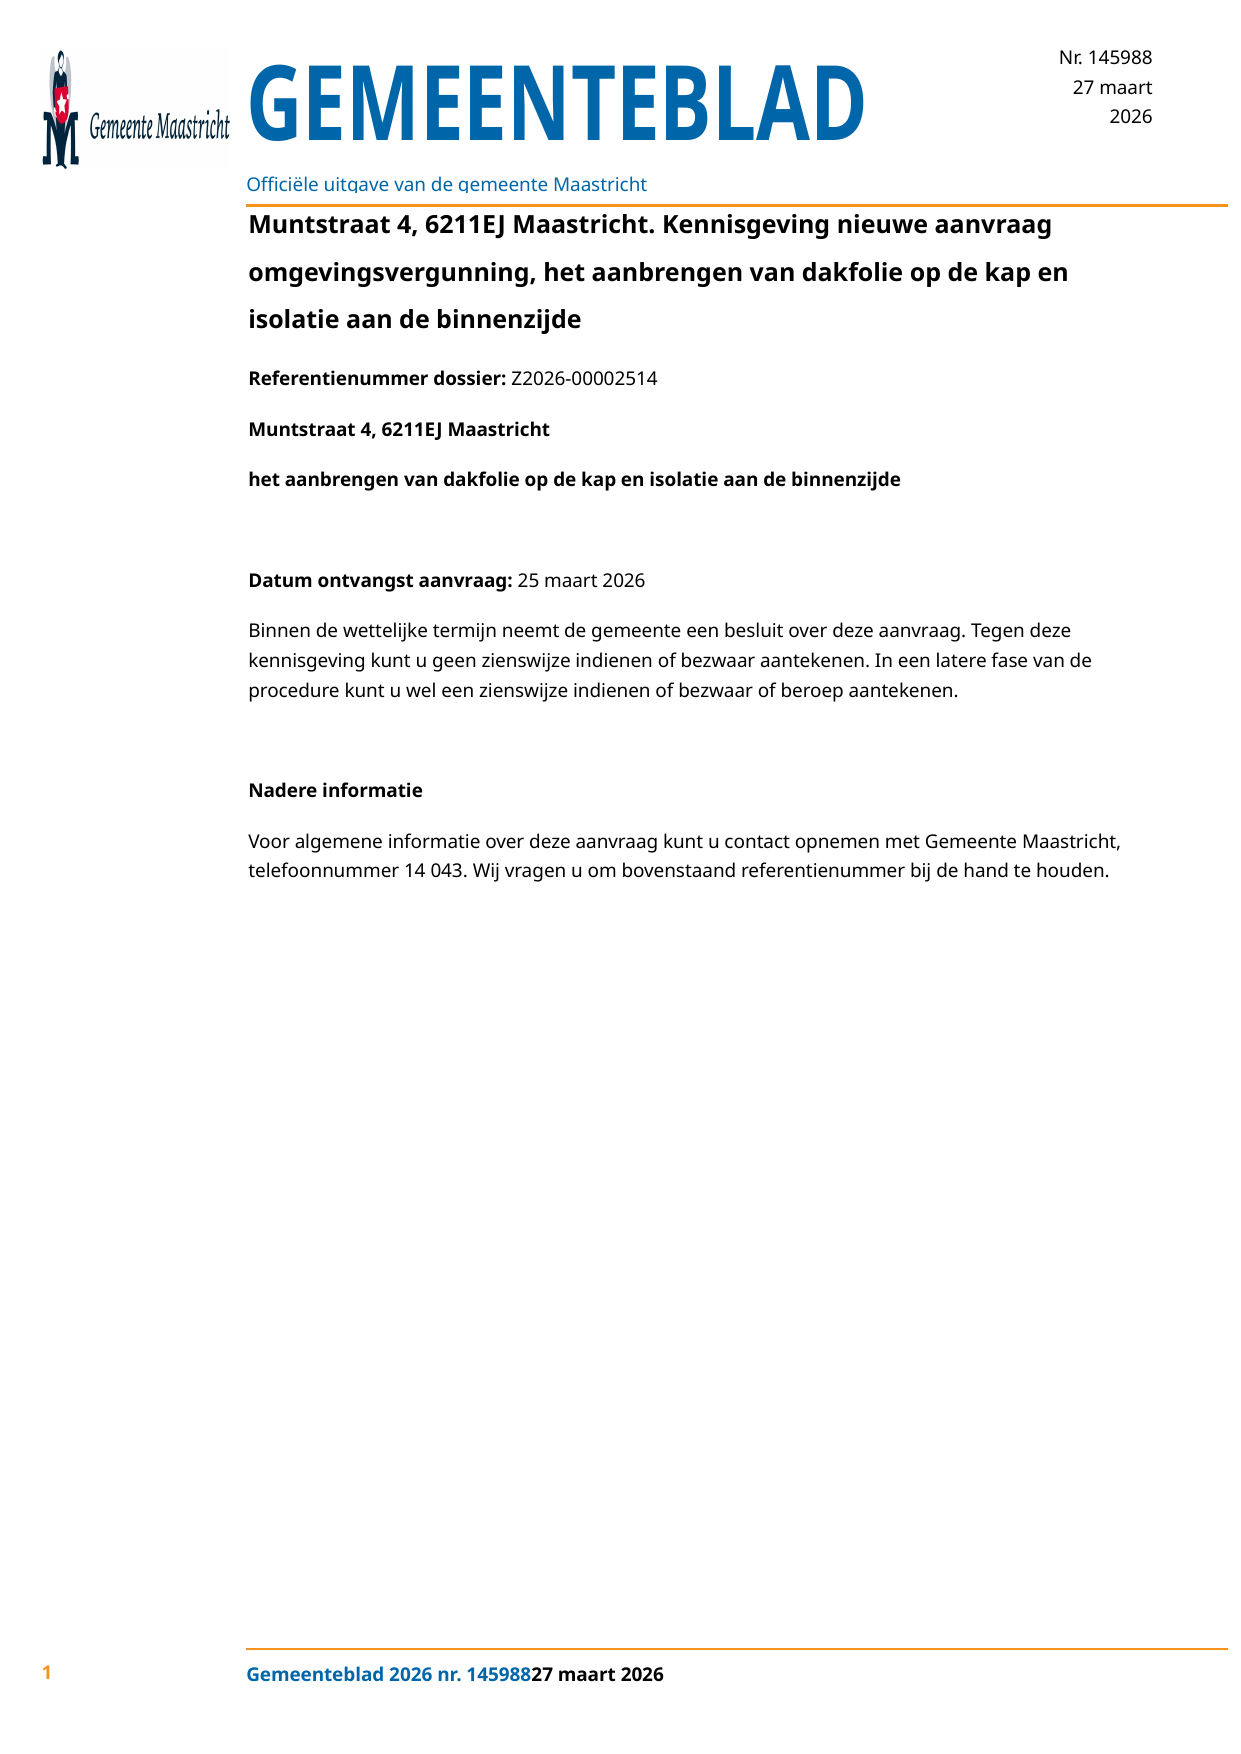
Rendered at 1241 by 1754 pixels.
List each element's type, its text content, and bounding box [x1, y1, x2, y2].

text Referentienummer dossier: Z2026-00002514 [248, 366, 1152, 391]
text Nadere informatie [248, 778, 1152, 803]
text Binnen de wettelijke termijn neemt de gemeente een besluit over deze aanvraag. Tegen deze kennisgeving kunt u geen zienswijze indienen of bezwaar aantekenen. In een latere fase van de procedure kunt u wel een zienswijze indienen of bezwaar of beroep aantekenen. [248, 618, 1152, 702]
picture [41, 47, 231, 172]
text Muntstraat 4, 6211EJ Maastricht. Kennisgeving nieuwe aanvraag omgevingsvergunning, het aanbrengen van dakfolie op de kap en isolatie aan de binnenzijde [248, 207, 1152, 336]
text het aanbrengen van dakfolie op de kap en isolatie aan de binnenzijde [248, 466, 1152, 492]
text Muntstraat 4, 6211EJ Maastricht [248, 416, 1152, 442]
text Datum ontvangst aanvraag: 25 maart 2026 [248, 567, 1152, 593]
text Voor algemene informatie over deze aanvraag kunt u contact opnemen met Gemeente Maastricht, telefoonnummer 14 043. Wij vragen u om bovenstaand referentienummer bij de hand te houden. [248, 828, 1152, 883]
